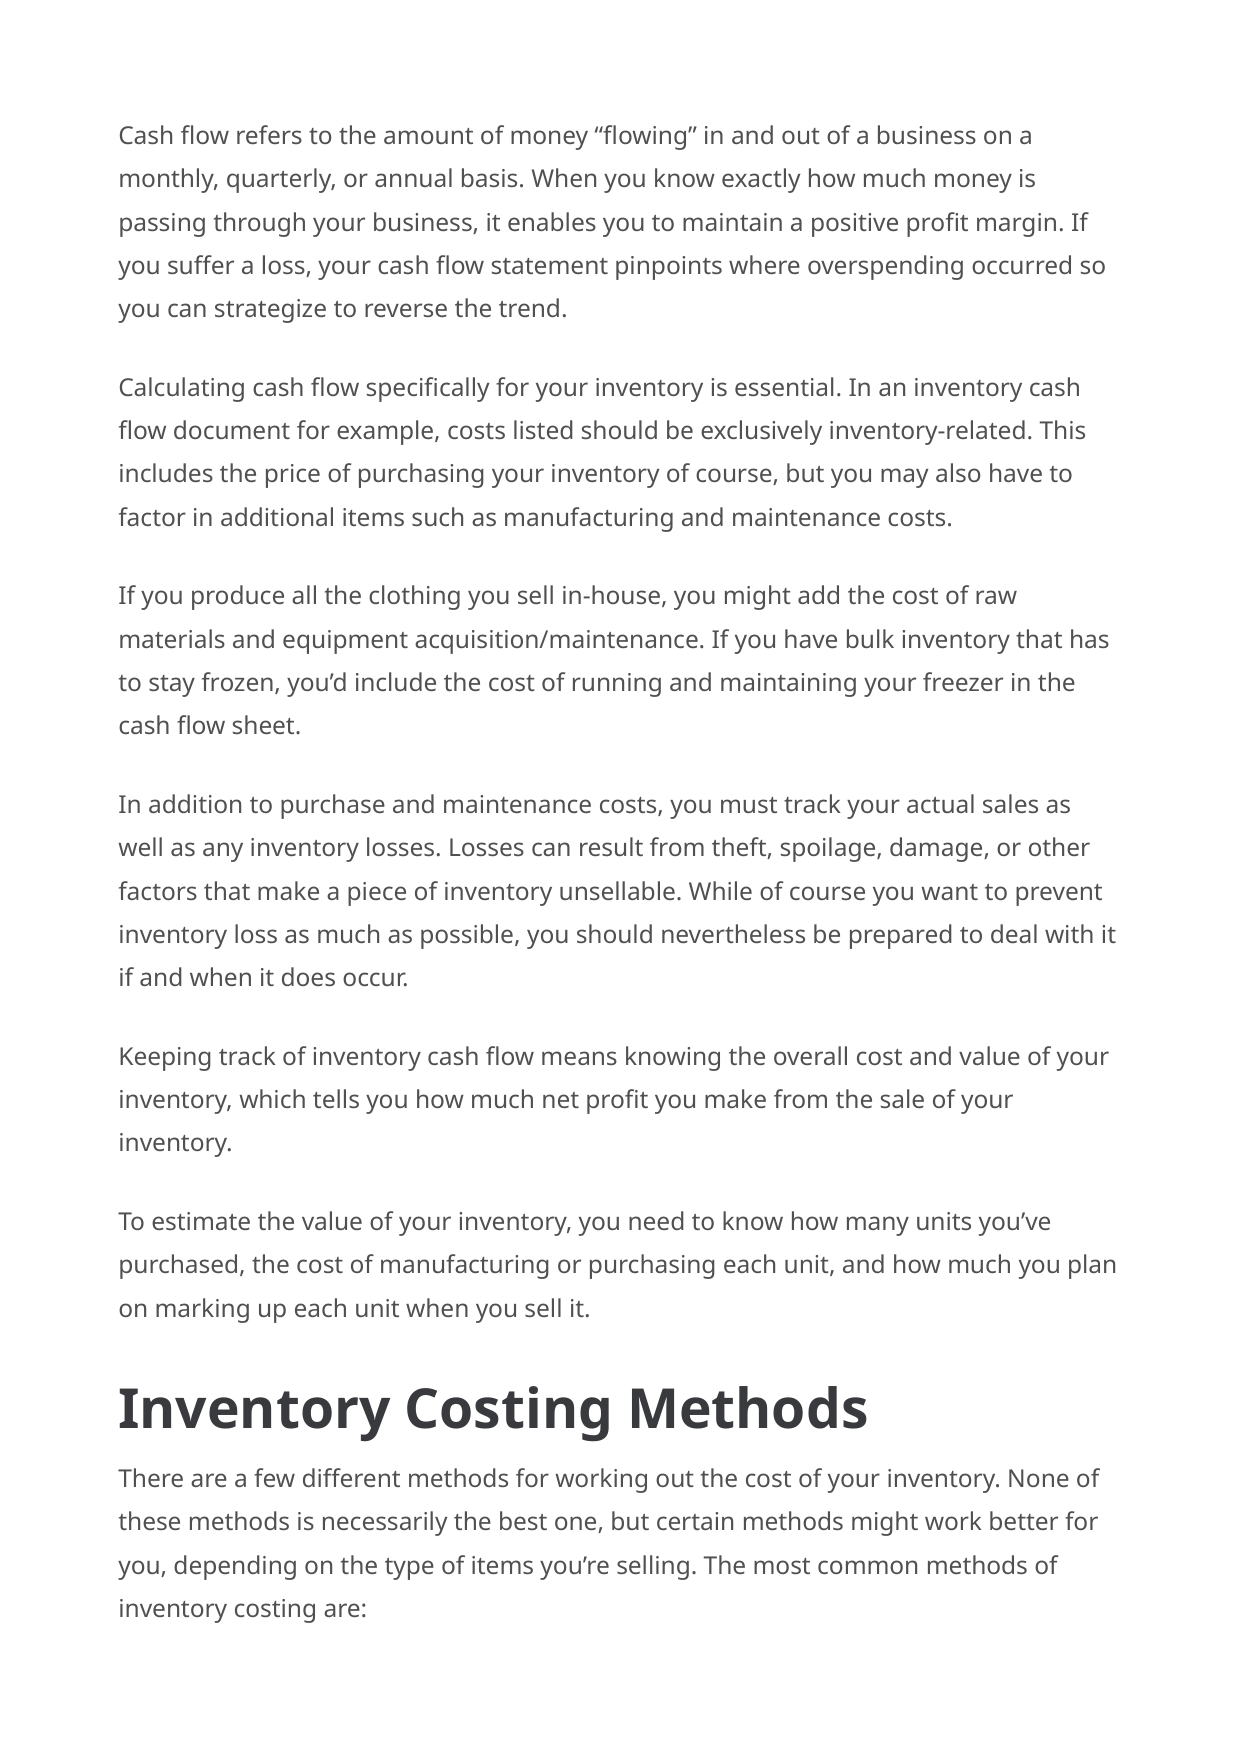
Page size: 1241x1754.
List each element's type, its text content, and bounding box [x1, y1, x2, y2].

text To estimate the value of your inventory, you need to know how many units you’ve purchased, the cost of manufacturing or purchasing each unit, and how much you plan on marking up each unit when you sell it. [118, 1204, 1122, 1324]
text In addition to purchase and maintenance costs, you must track your actual sales as well as any inventory losses. Losses can result from theft, spoilage, damage, or other factors that make a piece of inventory unsellable. While of course you want to prevent inventory loss as much as possible, you should nevertheless be prepared to deal with it if and when it does occur. [118, 787, 1122, 994]
text If you produce all the clothing you sell in-house, you might add the cost of raw materials and equipment acquisition/maintenance. If you have bulk inventory that has to stay frozen, you’d include the cost of running and maintaining your freezer in the cash flow sheet. [118, 578, 1122, 742]
text Calculating cash flow specifically for your inventory is essential. In an inventory cash flow document for example, costs listed should be exclusively inventory-related. This includes the price of purchasing your inventory of course, but you may also have to factor in additional items such as manufacturing and maintenance costs. [118, 370, 1122, 533]
text Cash flow refers to the amount of money “flowing” in and out of a business on a monthly, quarterly, or annual basis. When you know exactly how much money is passing through your business, it enables you to maintain a positive profit margin. If you suffer a loss, your cash flow statement pinpoints where overspending occurred so you can strategize to reverse the trend. [118, 118, 1122, 325]
text There are a few different methods for working out the cost of your inventory. None of these methods is necessarily the best one, but certain methods might work better for you, depending on the type of items you’re selling. The most common methods of inventory costing are: [118, 1461, 1122, 1625]
text Keeping track of inventory cash flow means knowing the overall cost and value of your inventory, which tells you how much net profit you make from the sale of your inventory. [118, 1039, 1122, 1159]
subtitle Inventory Costing Methods [118, 1369, 1122, 1444]
